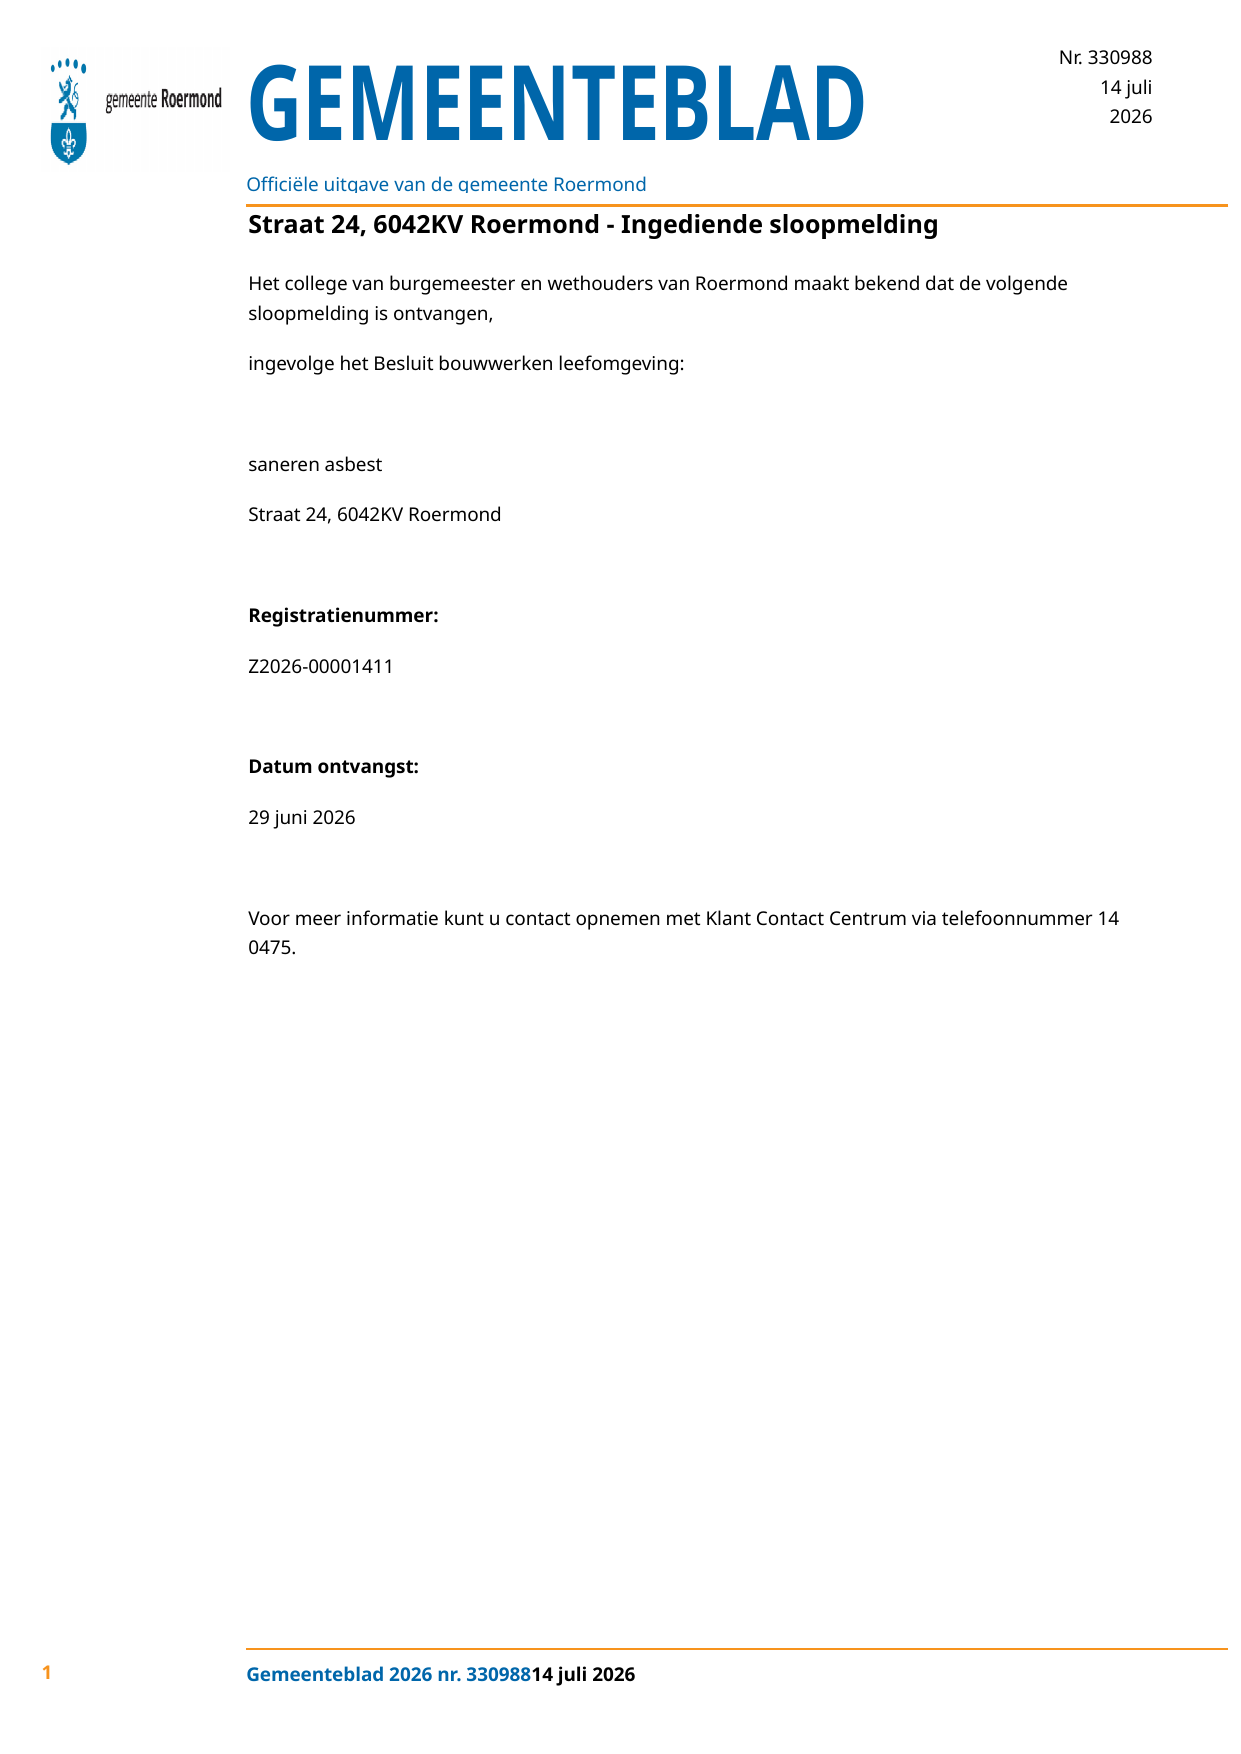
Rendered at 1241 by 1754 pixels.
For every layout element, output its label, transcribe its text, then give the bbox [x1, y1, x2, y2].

text Het college van burgemeester en wethouders van Roermond maakt bekend dat de volgende sloopmelding is ontvangen, [248, 270, 1152, 326]
text Z2026-00001411 [248, 653, 1152, 678]
picture [41, 47, 231, 172]
text Registratienummer: [248, 602, 1152, 628]
text saneren asbest [248, 451, 1152, 477]
text 29 juni 2026 [248, 804, 1152, 830]
text ingevolge het Besluit bouwwerken leefomgeving: [248, 350, 1152, 376]
text Straat 24, 6042KV Roermond [248, 502, 1152, 527]
text Voor meer informatie kunt u contact opnemen met Klant Contact Centrum via telefoonnummer 14 0475. [248, 905, 1152, 960]
text Datum ontvangst: [248, 754, 1152, 779]
text Straat 24, 6042KV Roermond - Ingediende sloopmelding [248, 207, 1152, 241]
